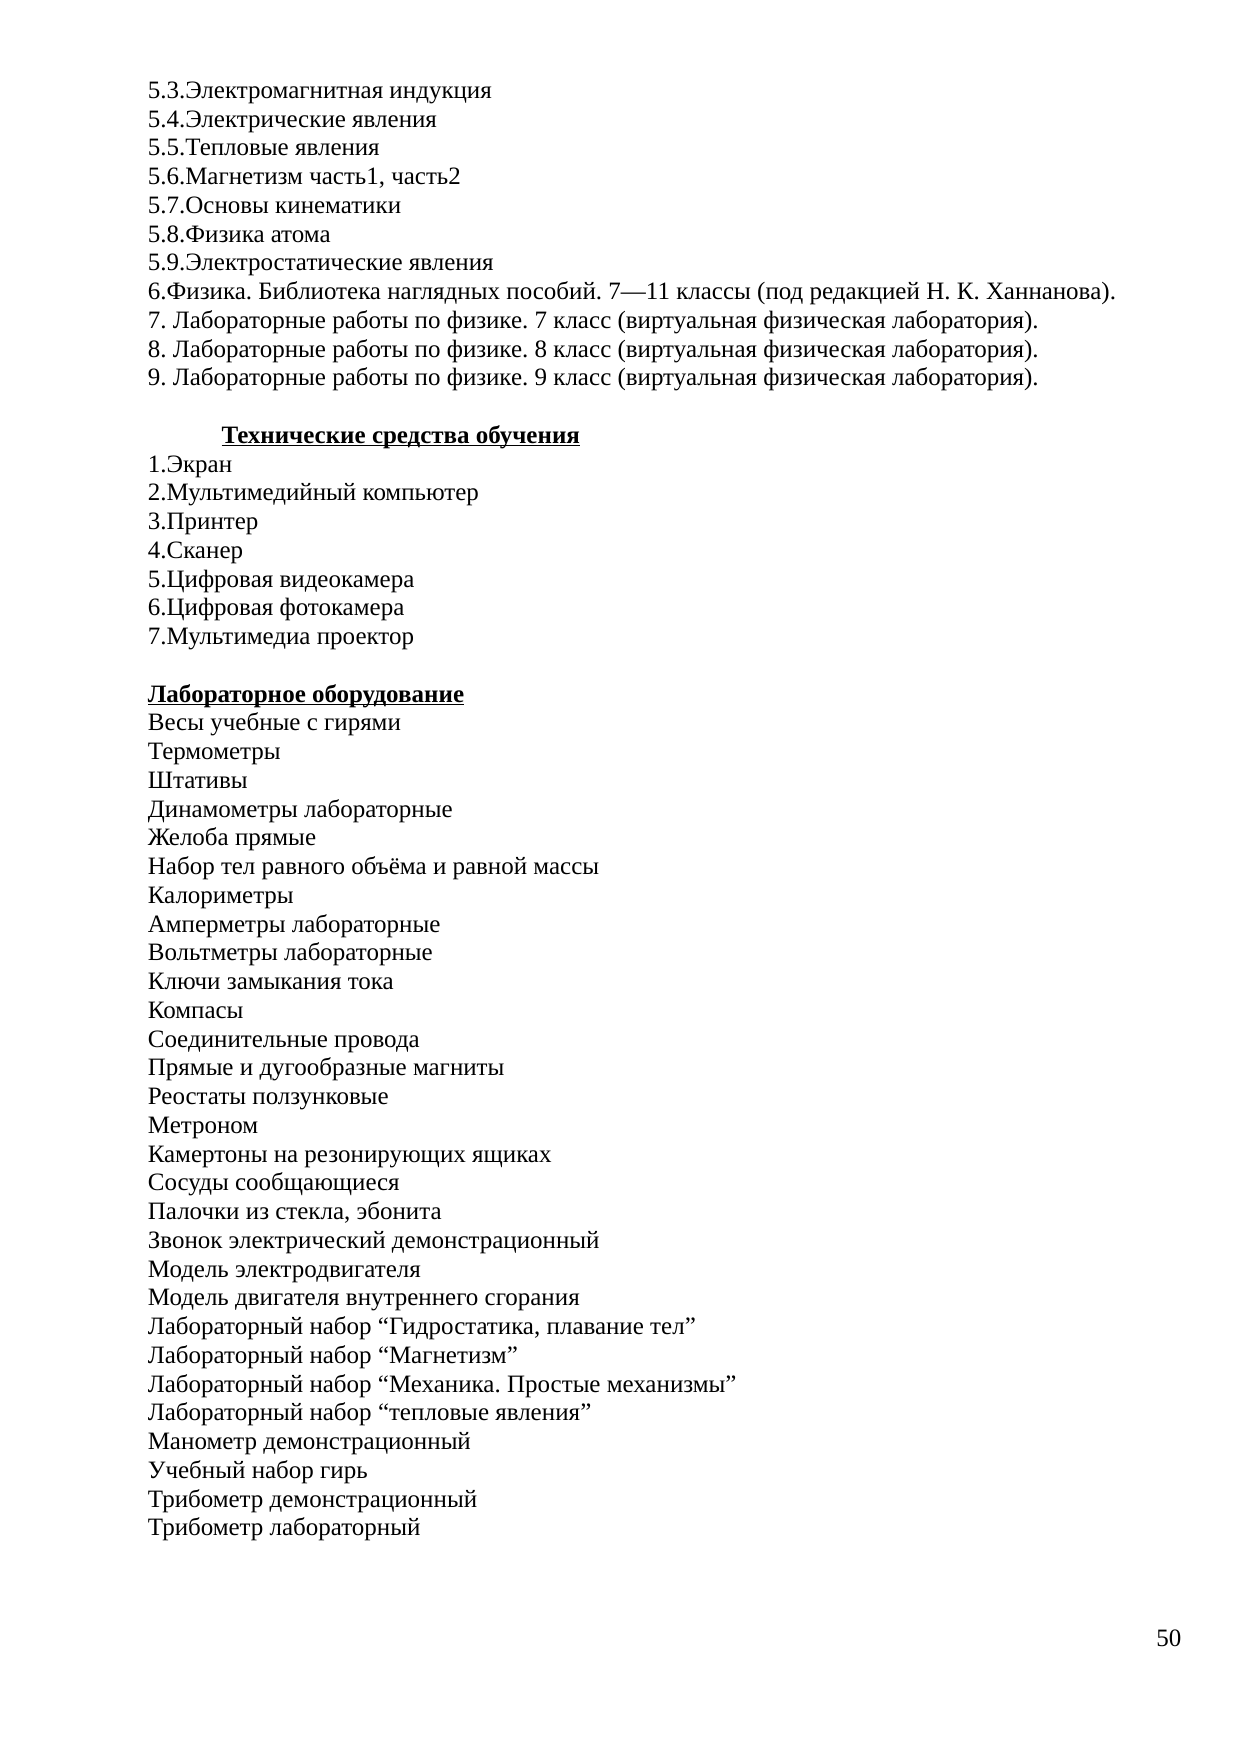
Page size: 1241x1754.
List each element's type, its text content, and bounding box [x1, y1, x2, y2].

text Палочки из стекла, эбонита [148, 1196, 1181, 1225]
text Метроном [148, 1110, 1181, 1139]
list Физика атома [148, 219, 1181, 247]
text Калориметры [148, 880, 1181, 909]
text Сосуды сообщающиеся [148, 1167, 1181, 1196]
text Трибометр демонстрационный [148, 1484, 1181, 1512]
text Лабораторный набор “тепловые явления” [148, 1397, 1181, 1426]
text 6.Физика. Библиотека наглядных пособий. 7—11 классы (под редакцией Н. К. Ханнанова). [148, 276, 1181, 305]
list Электромагнитная индукция [148, 75, 1181, 104]
text Соединительные провода [148, 1024, 1181, 1052]
text Модель двигателя внутреннего сгорания [148, 1282, 1181, 1311]
list Магнетизм часть1, часть2 [148, 161, 1181, 190]
text Камертоны на резонирующих ящиках [148, 1139, 1181, 1167]
text Набор тел равного объёма и равной массы [148, 851, 1181, 880]
text Лабораторный набор “Гидростатика, плавание тел” [148, 1311, 1181, 1340]
list Электрические явления [148, 104, 1181, 132]
text 8. Лабораторные работы по физике. 8 класс (виртуальная физическая лаборатория). [148, 334, 1181, 362]
text Лабораторный набор “Магнетизм” [148, 1340, 1181, 1369]
text Термометры [148, 736, 1181, 765]
text Манометр демонстрационный [148, 1426, 1181, 1455]
text Ключи замыкания тока [148, 966, 1181, 995]
text 7. Лабораторные работы по физике. 7 класс (виртуальная физическая лаборатория). [148, 305, 1181, 334]
list Экран [148, 449, 1181, 477]
text Вольтметры лабораторные [148, 937, 1181, 966]
text Технические средства обучения [148, 420, 1181, 449]
list Принтер [148, 506, 1181, 535]
text Реостаты ползунковые [148, 1081, 1181, 1110]
text Компасы [148, 995, 1181, 1024]
text Динамометры лабораторные [148, 794, 1181, 822]
list Основы кинематики [148, 190, 1181, 219]
text Трибометр лабораторный [148, 1512, 1181, 1541]
text Модель электродвигателя [148, 1254, 1181, 1282]
text Лабораторный набор “Механика. Простые механизмы” [148, 1369, 1181, 1397]
text 9. Лабораторные работы по физике. 9 класс (виртуальная физическая лаборатория). [148, 362, 1181, 391]
list Цифровая фотокамера [148, 592, 1181, 621]
text Учебный набор гирь [148, 1455, 1181, 1484]
text Амперметры лабораторные [148, 909, 1181, 937]
text Желоба прямые [148, 822, 1181, 851]
list Цифровая видеокамера [148, 564, 1181, 592]
list Мультимедийный компьютер [148, 477, 1181, 506]
text Весы учебные с гирями [148, 707, 1181, 736]
text Лабораторное оборудование [148, 679, 1181, 707]
text Прямые и дугообразные магниты [148, 1052, 1181, 1081]
text Звонок электрический демонстрационный [148, 1225, 1181, 1254]
text Штативы [148, 765, 1181, 794]
list Тепловые явления [148, 132, 1181, 161]
list Электростатические явления [148, 247, 1181, 276]
list Мультимедиа проектор [148, 621, 1181, 650]
list Сканер [148, 535, 1181, 564]
